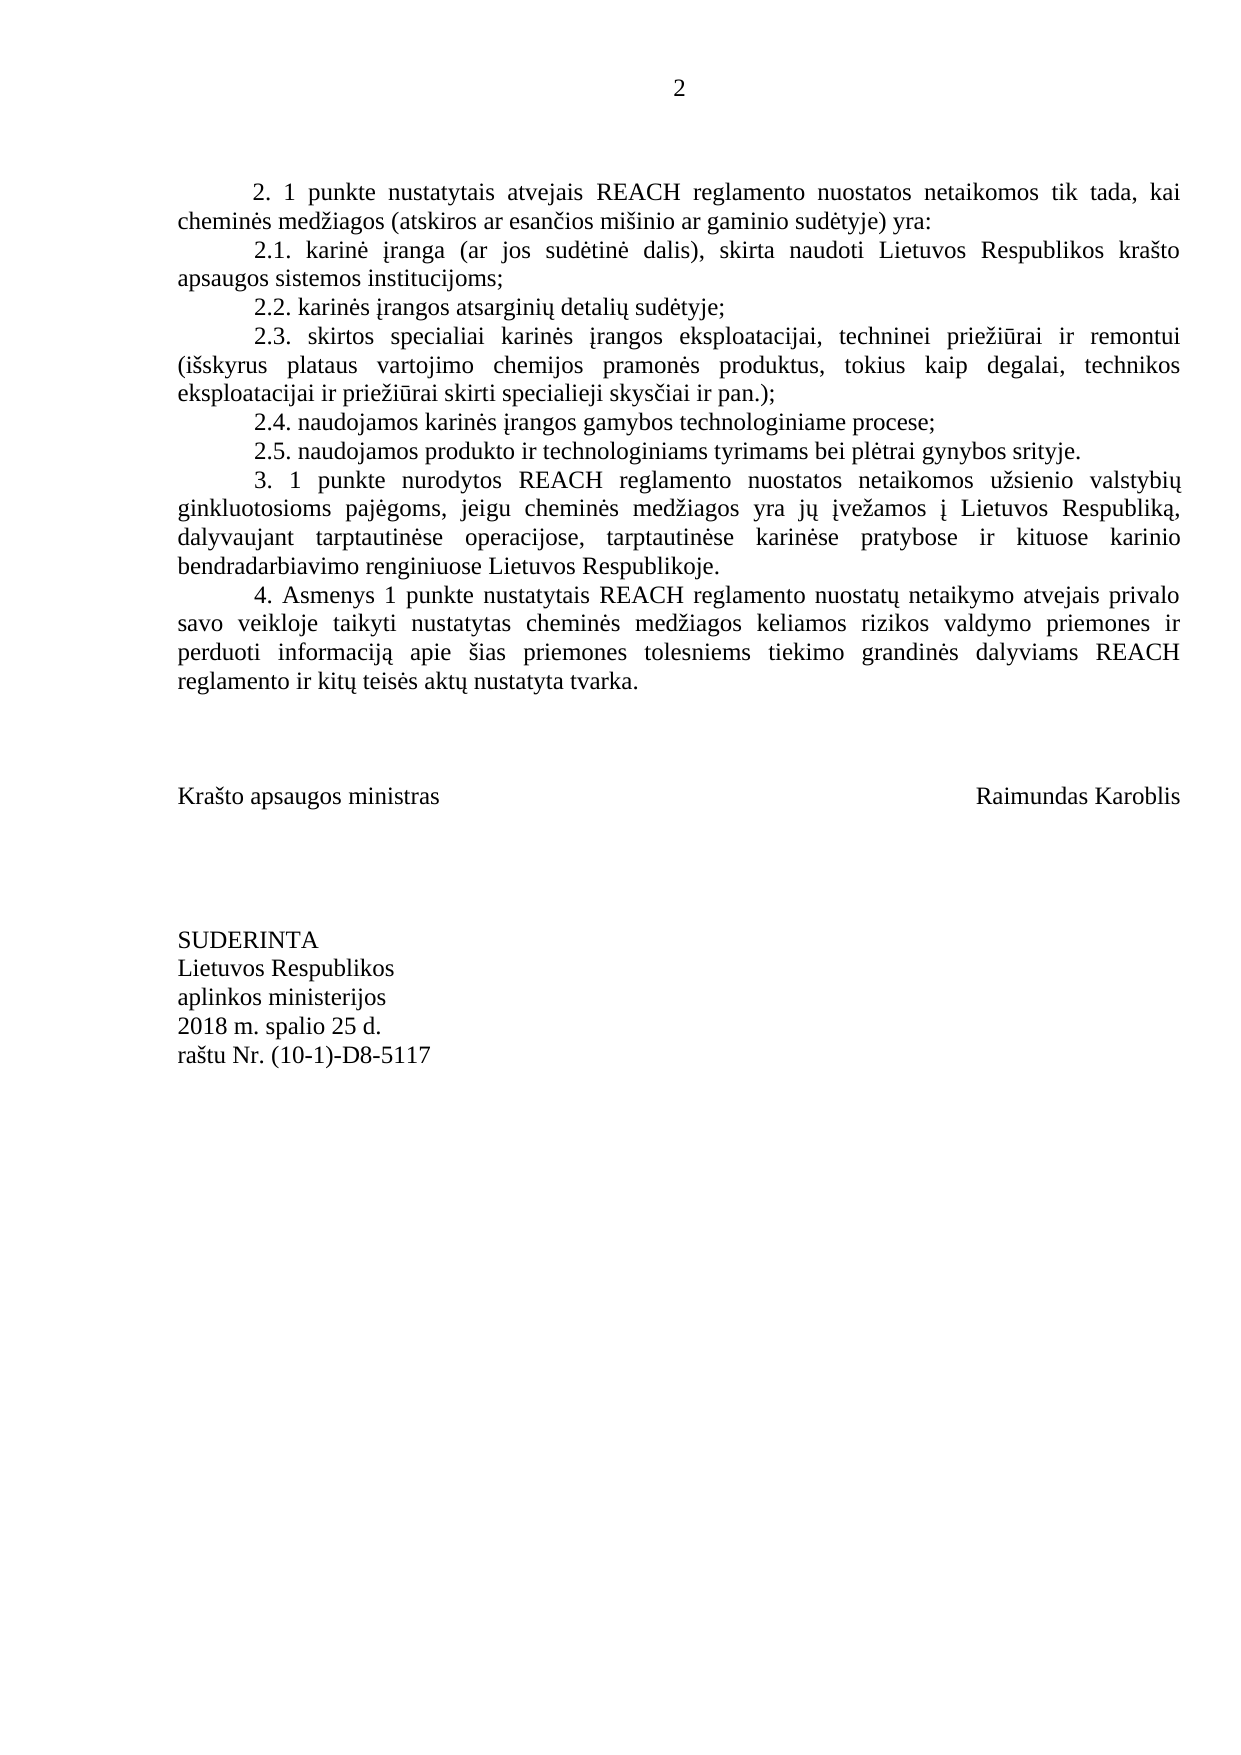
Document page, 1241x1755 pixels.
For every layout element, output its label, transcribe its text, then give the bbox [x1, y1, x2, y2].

text aplinkos ministerijos [177, 982, 1181, 1011]
text 2.2. karinės įrangos atsarginių detalių sudėtyje; [177, 292, 1181, 321]
text Lietuvos Respublikos [177, 953, 1181, 982]
text raštu Nr. (10-1)-D8-5117 [177, 1040, 1181, 1068]
text 3. 1 punkte nurodytos REACH reglamento nuostatos netaikomos užsienio valstybių ginkluotosioms pajėgoms, jeigu cheminės medžiagos yra jų įvežamos į Lietuvos Respubliką, dalyvaujant tarptautinėse operacijose, tarptautinėse karinėse pratybose ir kituose karinio bendradarbiavimo renginiuose Lietuvos Respublikoje. [177, 465, 1181, 580]
text 2018 m. spalio 25 d. [177, 1011, 1181, 1040]
text 4. Asmenys 1 punkte nustatytais REACH reglamento nuostatų netaikymo atvejais privalo savo veikloje taikyti nustatytas cheminės medžiagos keliamos rizikos valdymo priemones ir perduoti informaciją apie šias priemones tolesniems tiekimo grandinės dalyviams REACH reglamento ir kitų teisės aktų nustatyta tvarka. [177, 580, 1181, 695]
text Krašto apsaugos ministras Raimundas Karoblis [177, 781, 1181, 810]
text 2.4. naudojamos karinės įrangos gamybos technologiniame procese; [177, 407, 1181, 436]
text 2. 1 punkte nustatytais atvejais REACH reglamento nuostatos netaikomos tik tada, kai cheminės medžiagos (atskiros ar esančios mišinio ar gaminio sudėtyje) yra: [177, 177, 1181, 235]
text SUDERINTA [177, 925, 1181, 953]
text 2.5. naudojamos produkto ir technologiniams tyrimams bei plėtrai gynybos srityje. [177, 436, 1181, 465]
text 2.1. karinė įranga (ar jos sudėtinė dalis), skirta naudoti Lietuvos Respublikos krašto apsaugos sistemos institucijoms; [177, 235, 1181, 292]
text 2.3. skirtos specialiai karinės įrangos eksploatacijai, techninei priežiūrai ir remontui (išskyrus plataus vartojimo chemijos pramonės produktus, tokius kaip degalai, technikos eksploatacijai ir priežiūrai skirti specialieji skysčiai ir pan.); [177, 321, 1181, 407]
